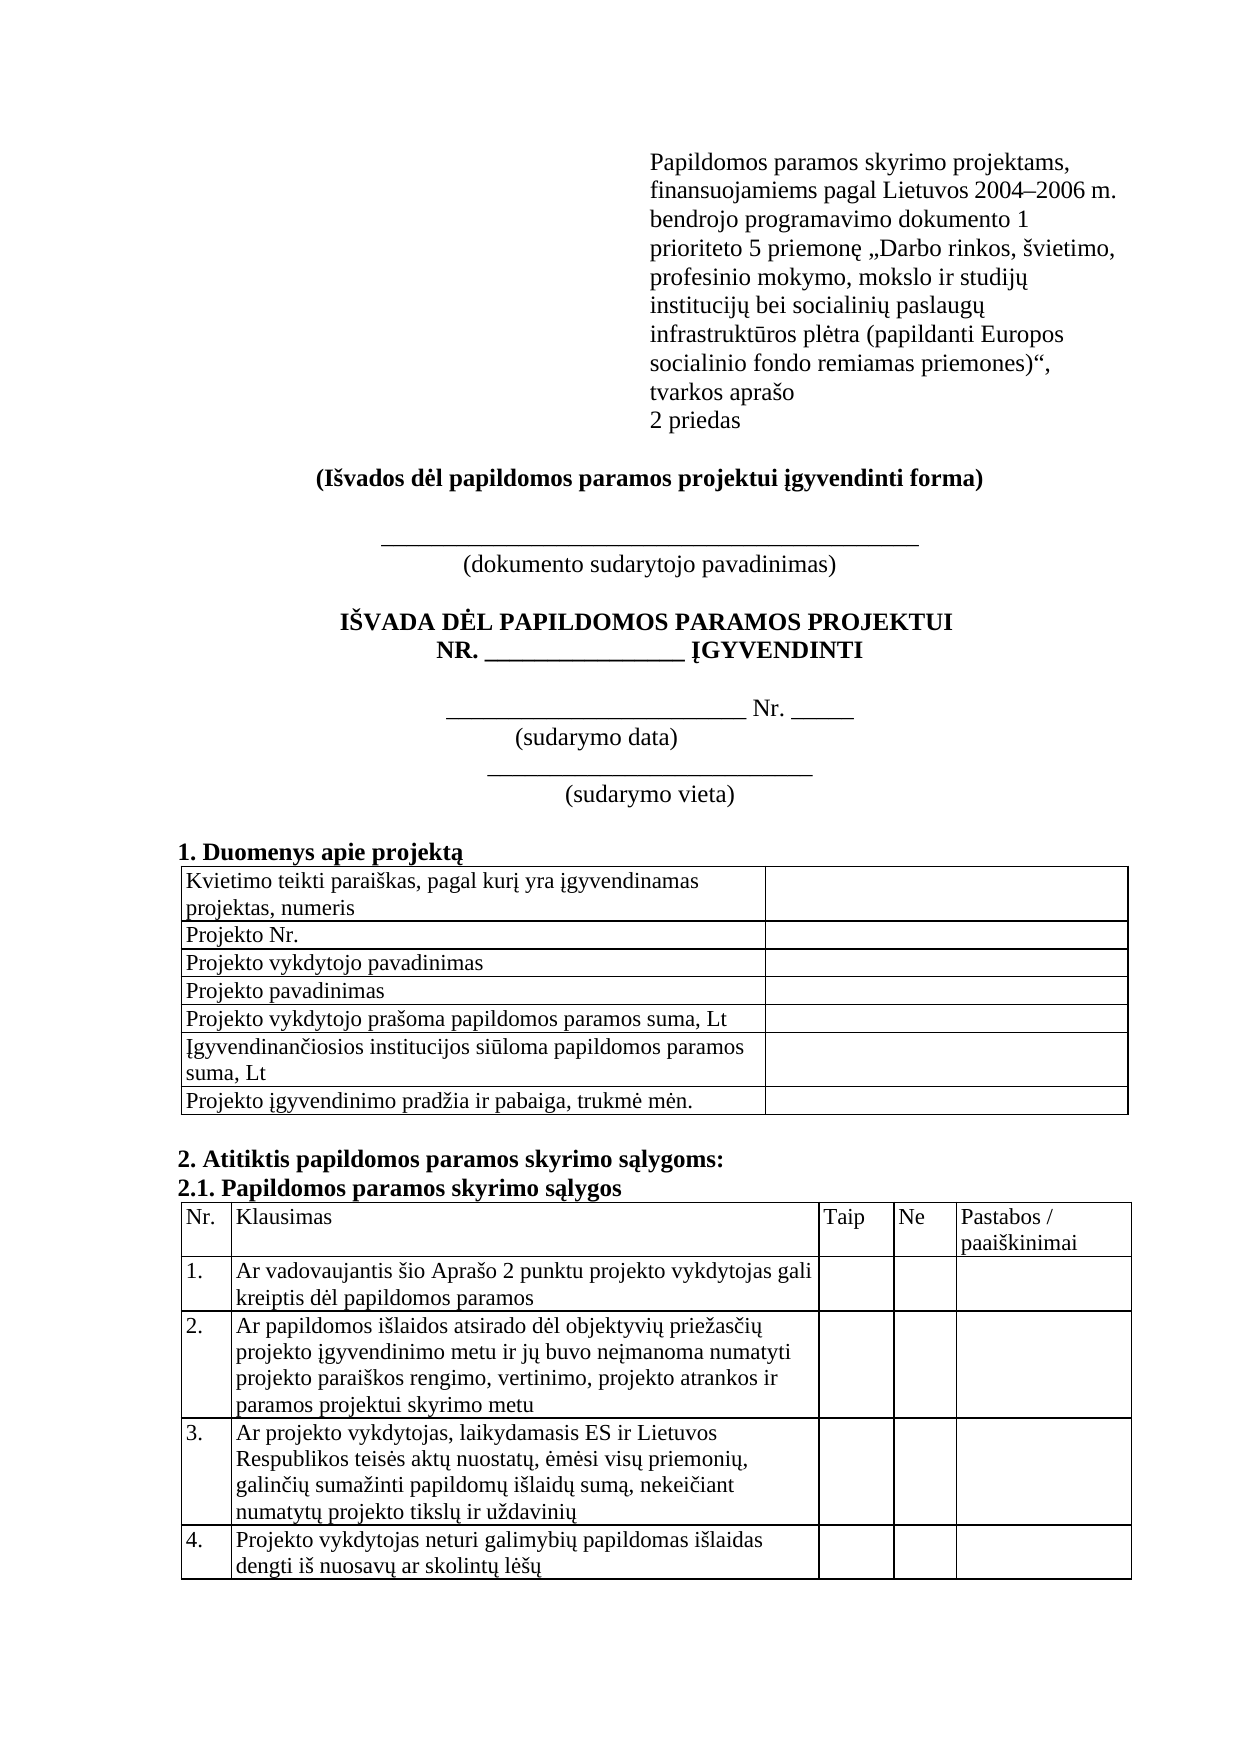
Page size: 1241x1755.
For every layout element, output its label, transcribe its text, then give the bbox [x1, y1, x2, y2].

text __________________________ [177, 751, 1122, 779]
table_cell [895, 1312, 956, 1417]
table_header Klausimas [232, 1203, 818, 1256]
table_cell 3. [182, 1419, 231, 1524]
table_cell [895, 1526, 956, 1578]
text (sudarymo vieta) [177, 779, 1122, 808]
text (Išvados dėl papildomos paramos projektui įgyvendinti forma) [177, 463, 1122, 492]
table_header Nr. [182, 1203, 231, 1256]
table_cell [766, 1033, 1127, 1086]
table_cell [820, 1419, 893, 1524]
text (dokumento sudarytojo pavadinimas) [177, 549, 1122, 578]
table_cell [820, 1312, 893, 1417]
table_cell [820, 1526, 893, 1578]
text (sudarymo data) [515, 722, 1122, 751]
table_cell [895, 1419, 956, 1524]
table_cell [895, 1257, 956, 1310]
table_cell [820, 1257, 893, 1310]
table_header Ne [895, 1203, 956, 1256]
table_header Taip [820, 1203, 893, 1256]
table_cell [957, 1526, 1131, 1578]
table_cell 1. [182, 1257, 231, 1310]
table_header [766, 867, 1127, 920]
text 2 priedas [649, 406, 1122, 434]
table_cell [957, 1312, 1131, 1417]
text ___________________________________________ [177, 521, 1122, 549]
text Papildomos paramos skyrimo projektams, finansuojamiems pagal Lietuvos 2004–2006 m. bendrojo programavimo dokumento 1 prioriteto 5 priemonę „Darbo rinkos, švietimo, profesinio mokymo, mokslo ir studijų institucijų bei socialinių paslaugų infrastruktūros plėtra (papildanti Europos socialinio fondo remiamas priemones)“, tvarkos aprašo [649, 147, 1122, 406]
text 2.1. Papildomos paramos skyrimo sąlygos [177, 1173, 1122, 1202]
table_cell 2. [182, 1312, 231, 1417]
text IŠVADA DĖL PAPILDOMOS PARAMOS PROJEKTUI NR. ________________ ĮGYVENDINTI [177, 607, 1122, 664]
table_cell 4. [182, 1526, 231, 1578]
table_cell [957, 1257, 1131, 1310]
text 2. Atitiktis papildomos paramos skyrimo sąlygoms: [177, 1144, 1122, 1173]
text 1. Duomenys apie projektą [177, 837, 1122, 866]
text ________________________ Nr. _____ [177, 693, 1122, 722]
table_cell [957, 1419, 1131, 1524]
